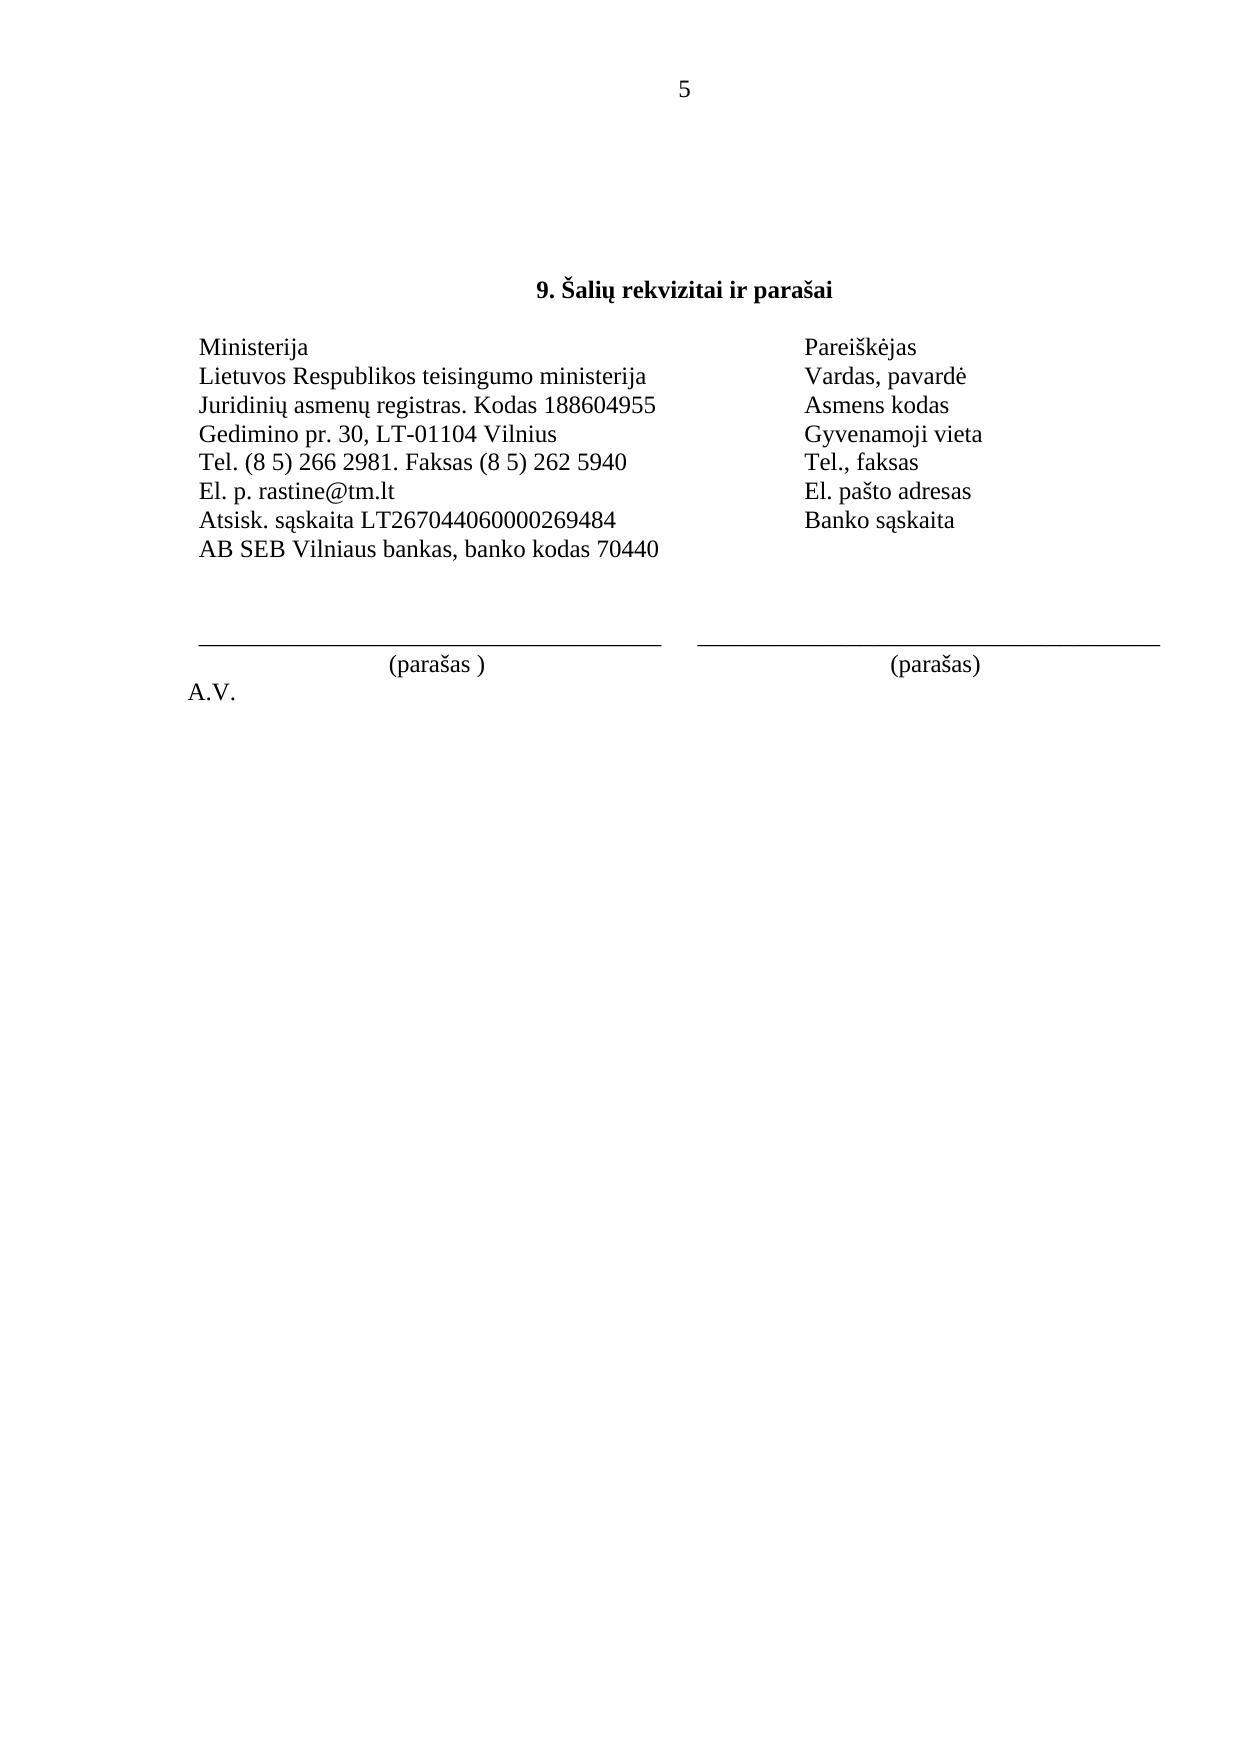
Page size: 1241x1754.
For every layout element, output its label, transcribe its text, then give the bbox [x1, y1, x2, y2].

table_header Pareiškėjas Vardas, pavardė Asmens kodas Gyvenamoji vieta Tel., faksas El. pašto adresas Banko sąskaita _____________________________________ (parašas) [686, 333, 1184, 677]
table_header Ministerija Lietuvos Respublikos teisingumo ministerija Juridinių asmenų registras. Kodas 188604955 Gedimino pr. 30, LT-01104 Vilnius Tel. (8 5) 266 2981. Faksas (8 5) 262 5940 El. p. rastine@tm.lt Atsisk. sąskaita LT267044060000269484 AB SEB Vilniaus bankas, banko kodas 70440 _____________________________________ (parašas ) [188, 333, 686, 677]
text A.V. [187, 677, 1181, 706]
text 9. Šalių rekvizitai ir parašai [187, 275, 1181, 304]
